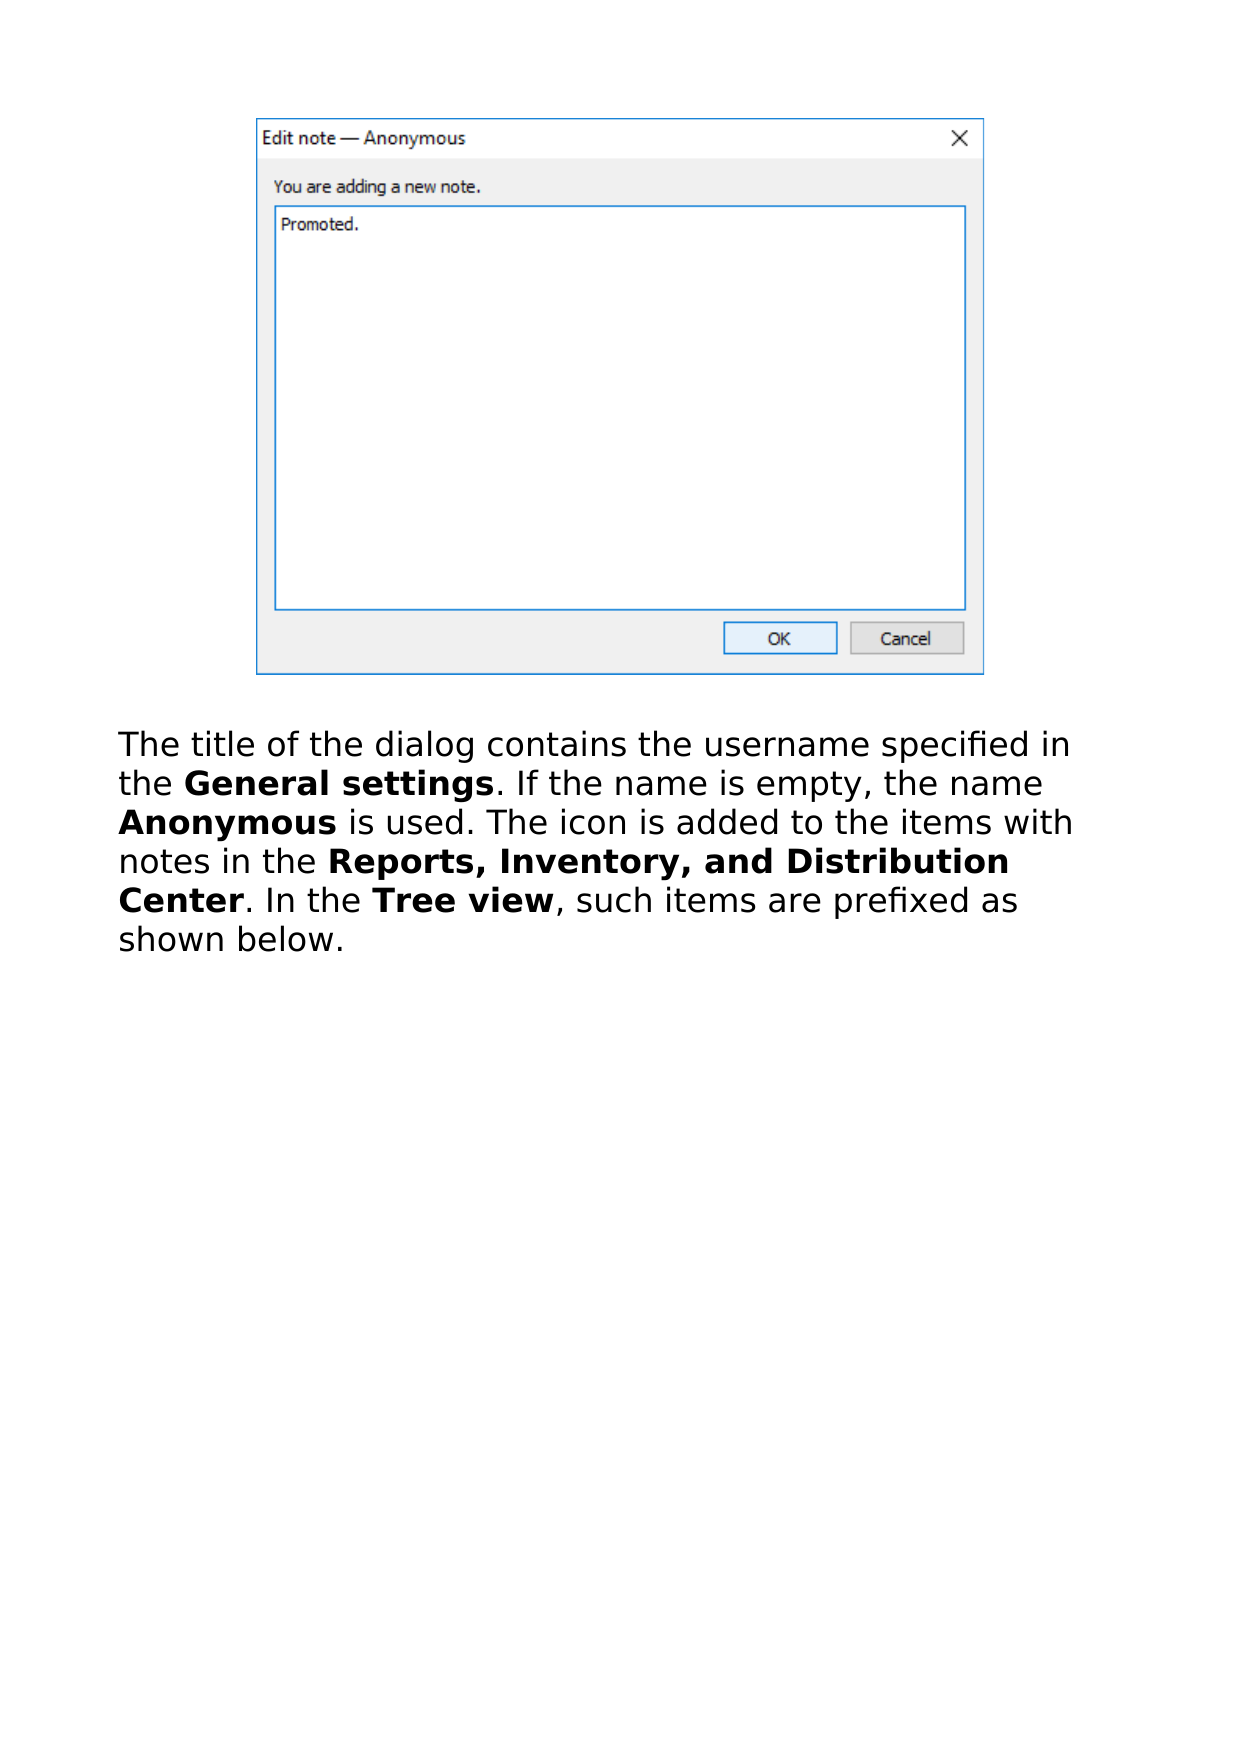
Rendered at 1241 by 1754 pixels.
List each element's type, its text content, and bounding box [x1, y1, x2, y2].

text The title of the dialog contains the username specified in the General settings. If the name is empty, the name Anonymous is used. The icon is added to the items with notes in the Reports, Inventory, and Distribution Center. In the Tree view, such items are prefixed as shown below. [118, 726, 1122, 959]
picture [256, 118, 985, 675]
